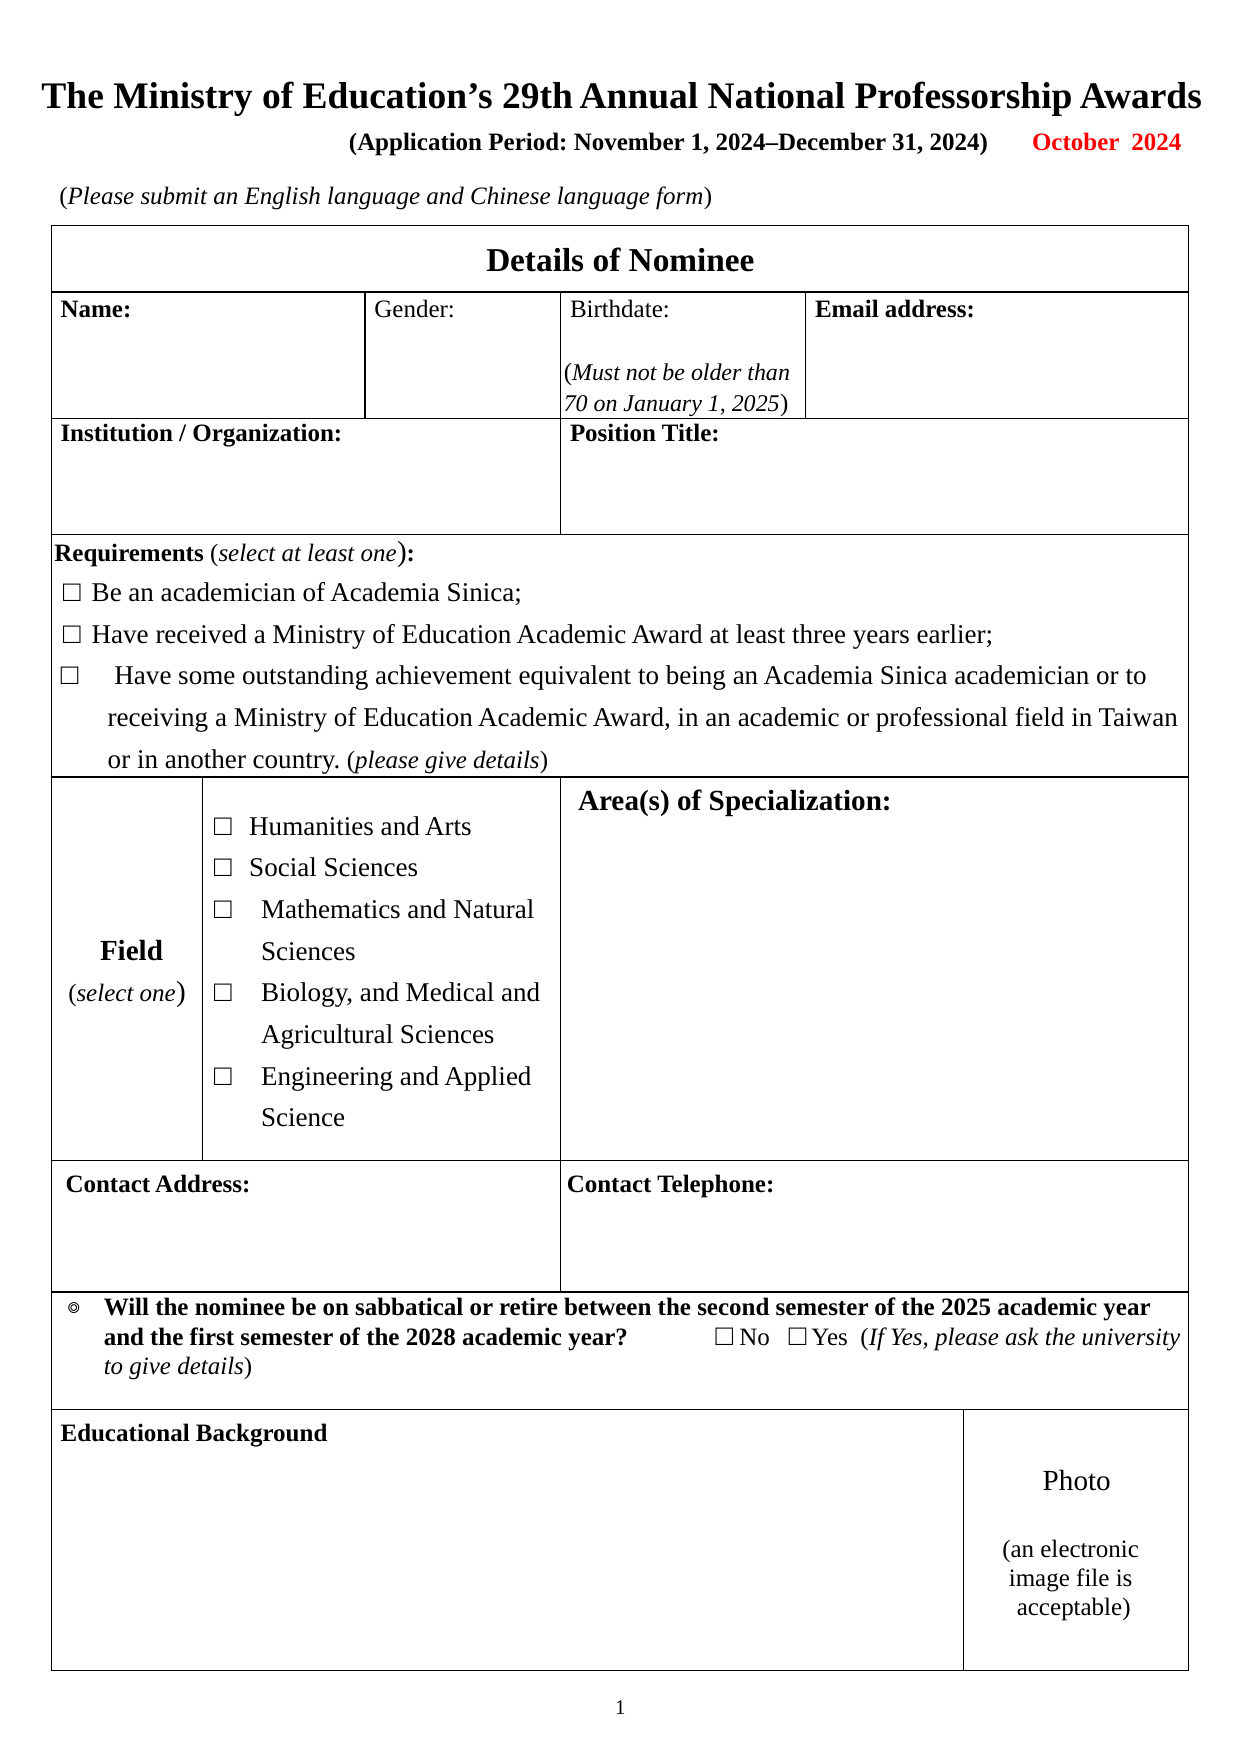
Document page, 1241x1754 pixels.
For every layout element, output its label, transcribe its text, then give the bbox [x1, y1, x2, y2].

table_cell Contact Address: [52, 1161, 560, 1291]
table_cell Area(s) of Specialization: [561, 778, 1188, 1160]
table_cell Contact Telephone: [561, 1161, 1188, 1291]
table_cell Birthdate: (Must not be older than 70 on January 1, 2025) [561, 293, 805, 417]
table_cell Will the nominee be on sabbatical or retire between the second semester of the 2025 academic year and the first semester of the 2028 academic year? □ No □ Yes (If Yes, please ask the university to give details) [52, 1293, 1188, 1409]
table_cell Humanities and Arts Social Sciences Mathematics and Natural Sciences Biology, and Medical and Agricultural Sciences Engineering and Applied Science [203, 778, 560, 1160]
table_cell Institution / Organization: [52, 419, 560, 533]
table_cell Field (select one) [52, 778, 202, 1160]
table_cell Educational Background [52, 1410, 963, 1669]
table_header Details of Nominee [52, 226, 1188, 291]
text The Ministry of Education’s 29th Annual National Professorship Awards [31, 75, 1212, 117]
table_cell Name: [52, 293, 364, 417]
table_cell Requirements (select at least one): Be an academician of Academia Sinica; Have received a Ministry of Education Academic Award at least three years earlier; Have some outstanding achievement equivalent to being an Academia Sinica academician or to receiving a Ministry of Education Academic Award, in an academic or professional field in Taiwan or in another country. (please give details) [52, 535, 1188, 776]
table_cell Position Title: [561, 419, 1188, 533]
table_cell Gender: [366, 293, 560, 417]
text (Application Period: November 1, 2024–December 31, 2024) October 2024 [59, 117, 1181, 158]
text (Please submit an English language and Chinese language form) [59, 171, 1181, 212]
table_cell Email address: [806, 293, 1188, 417]
table_cell Photo (an electronic image file is acceptable) [964, 1410, 1188, 1669]
